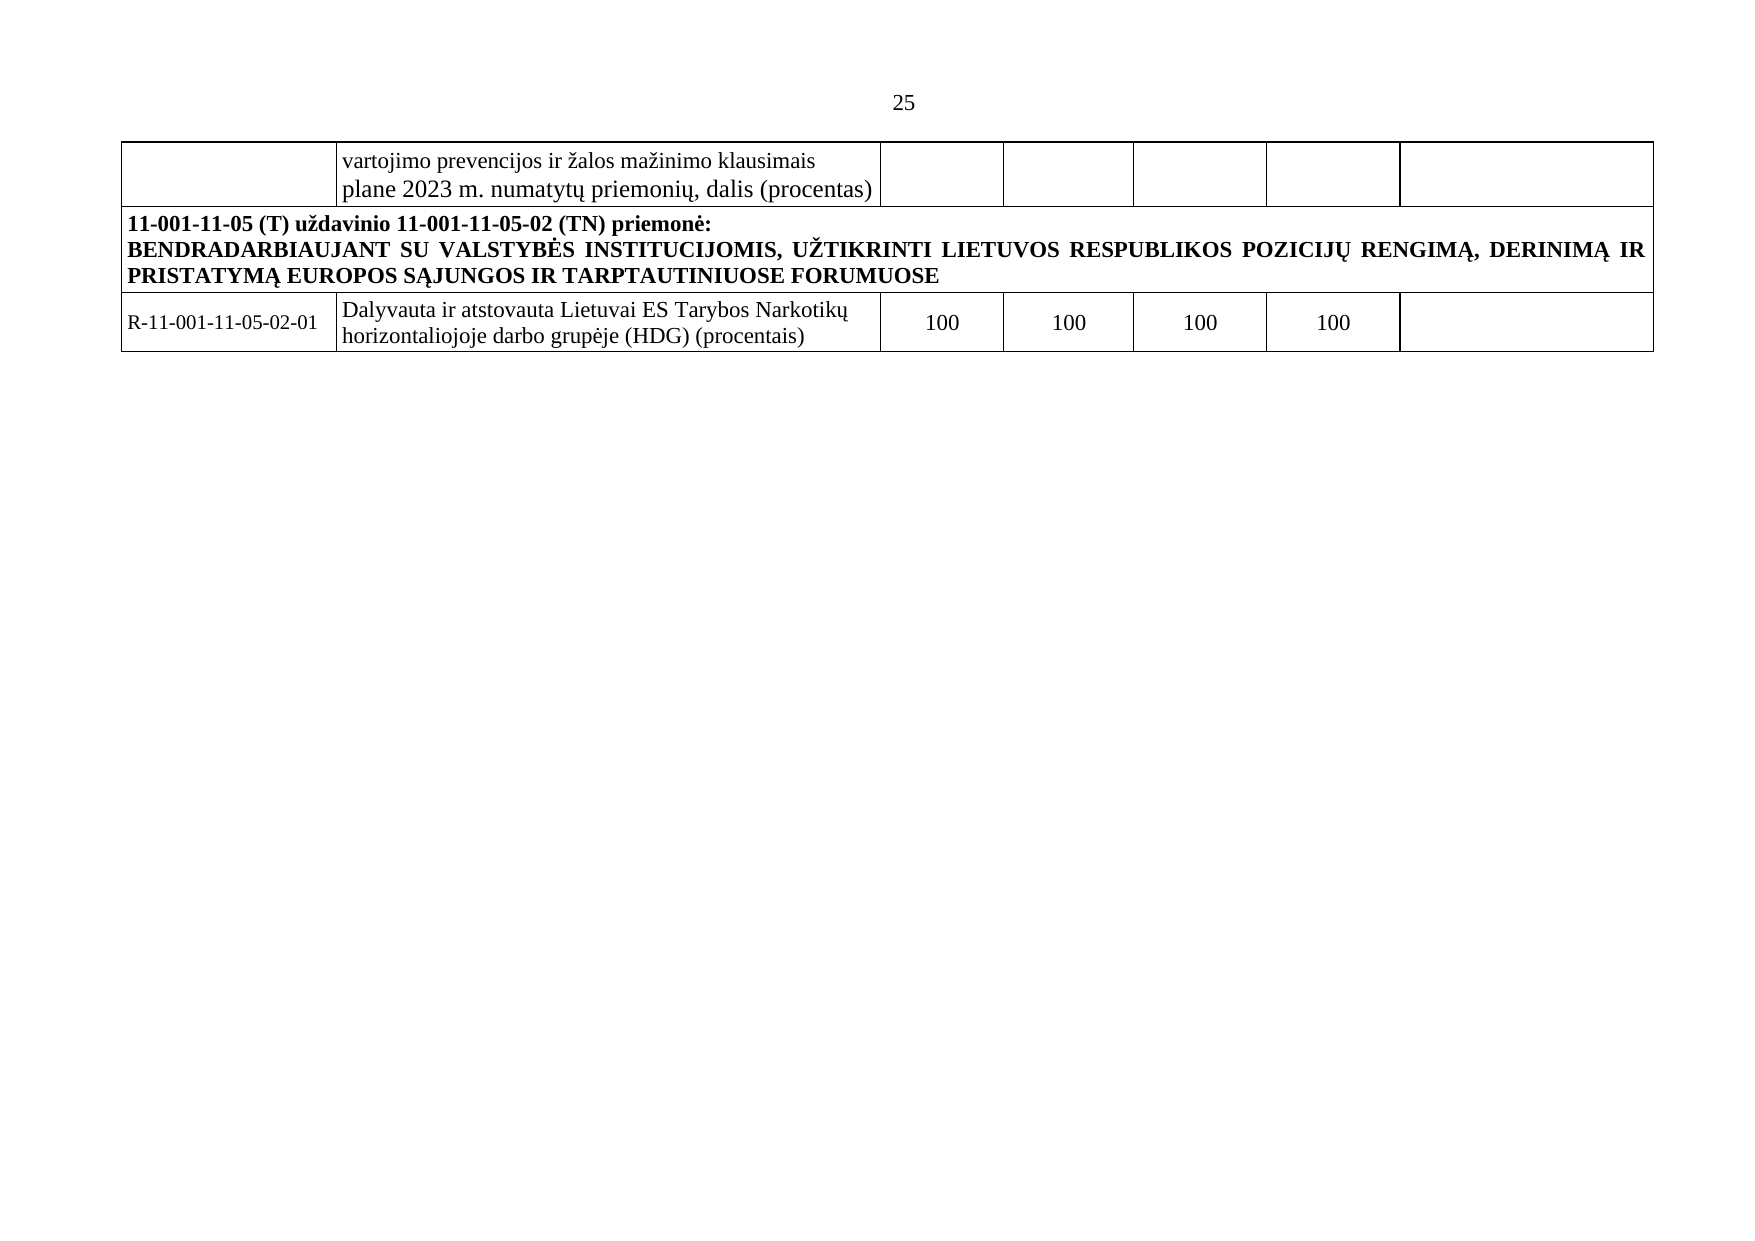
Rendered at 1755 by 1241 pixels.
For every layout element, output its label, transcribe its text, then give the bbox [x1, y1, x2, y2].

table_cell [1267, 143, 1399, 206]
table_cell Dalyvauta ir atstovauta Lietuvai ES Tarybos Narkotikų horizontaliojoje darbo grupėje (HDG) (procentais) [337, 293, 880, 351]
table_cell 100 [1267, 293, 1399, 351]
table_cell 11-001-11-05 (T) uždavinio 11-001-11-05-02 (TN) priemonė: BENDRADARBIAUJANT SU VALSTYBĖS INSTITUCIJOMIS, UŽTIKRINTI LIETUVOS RESPUBLIKOS POZICIJŲ RENGIMĄ, DERINIMĄ IR PRISTATYMĄ EUROPOS SĄJUNGOS IR TARPTAUTINIUOSE FORUMUOSE [122, 207, 1653, 292]
table_cell 100 [1004, 293, 1133, 351]
table_cell vartojimo prevencijos ir žalos mažinimo klausimais plane 2023 m. numatytų priemonių, dalis (procentas) [337, 143, 880, 206]
table_cell [1004, 143, 1133, 206]
table_cell [1401, 293, 1653, 351]
table_cell [122, 143, 336, 206]
table_cell [1134, 143, 1266, 206]
table_cell [1401, 143, 1653, 206]
table_cell 100 [881, 293, 1003, 351]
table_cell 100 [1134, 293, 1266, 351]
table_cell R-11-001-11-05-02-01 [122, 293, 336, 351]
table_cell [881, 143, 1003, 206]
